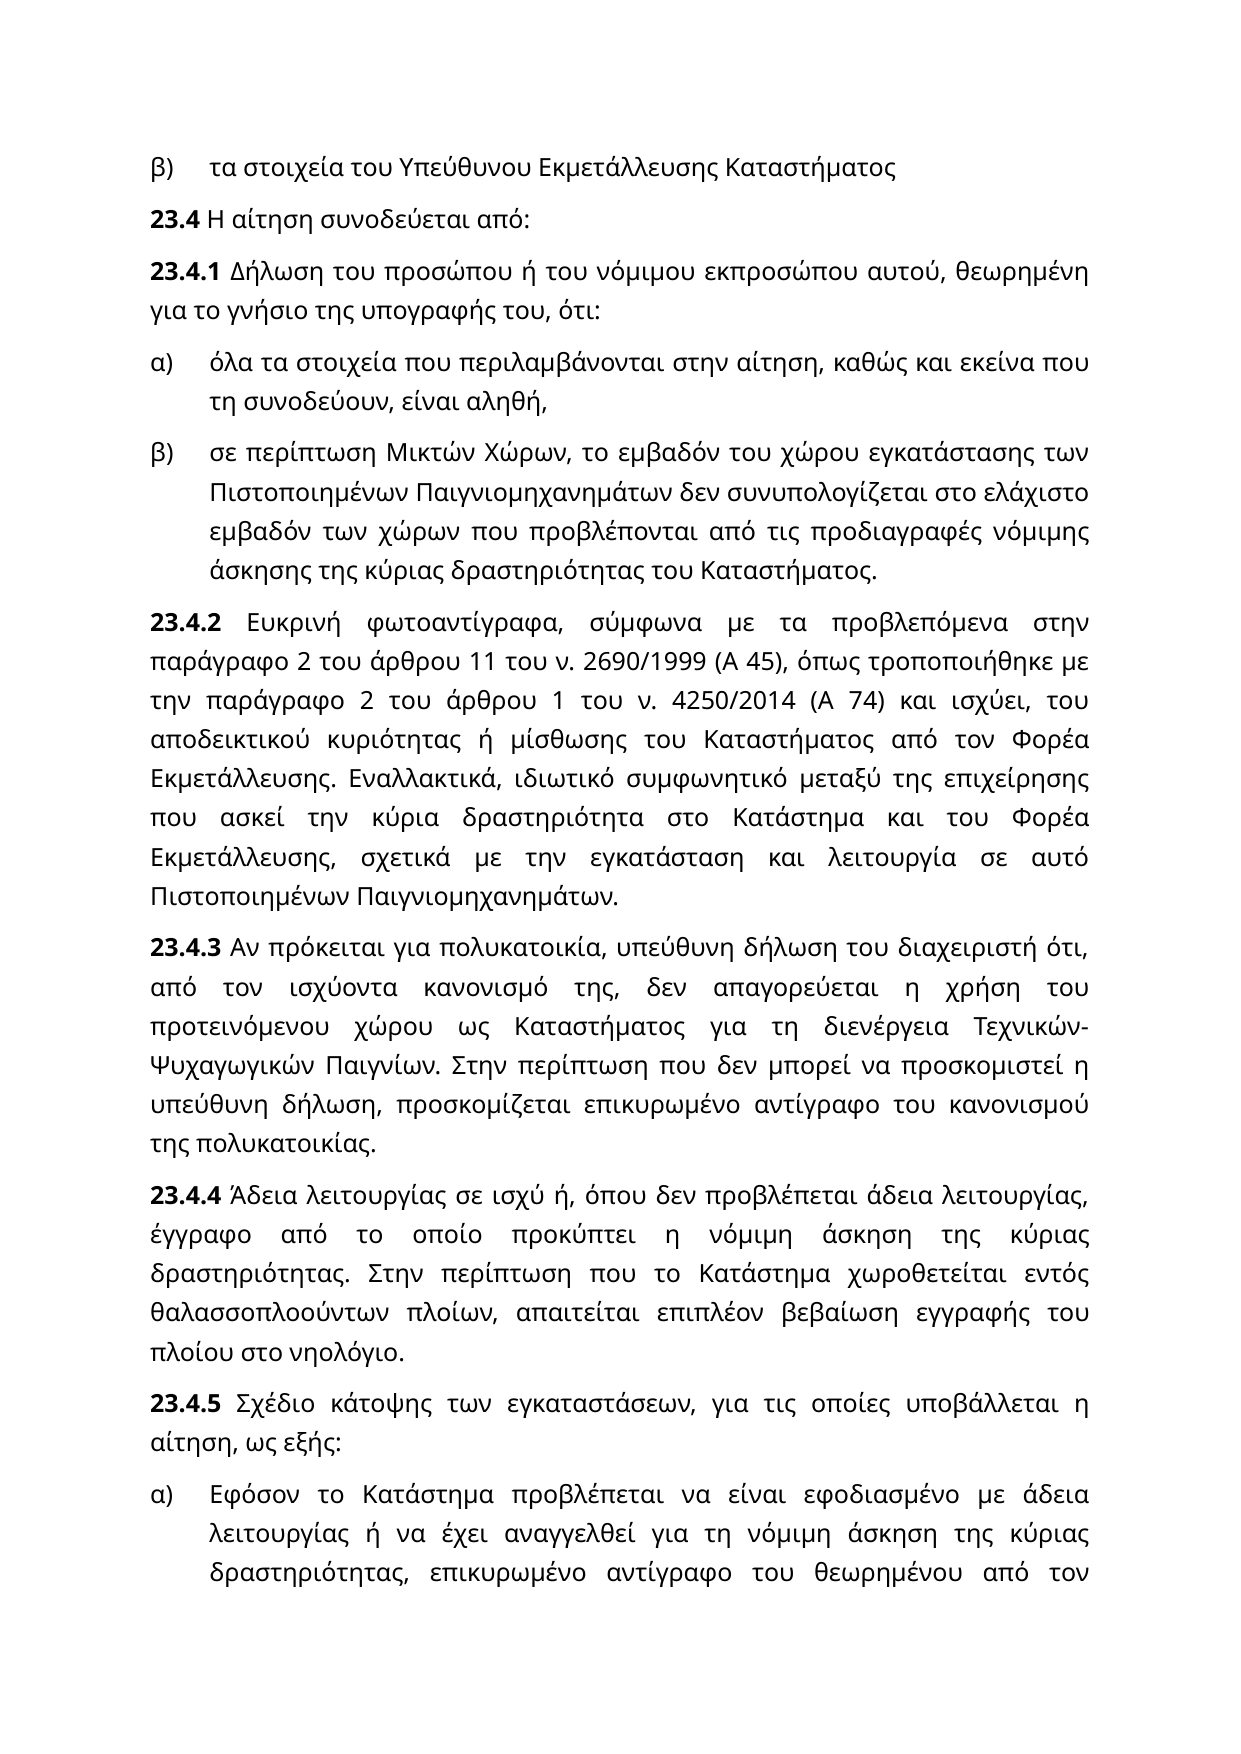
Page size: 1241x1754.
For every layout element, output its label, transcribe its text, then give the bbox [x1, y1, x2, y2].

list α) όλα τα στοιχεία που περιλαμβάνονται στην αίτηση, καθώς και εκείνα που τη συνοδεύουν, είναι αληθή, [150, 344, 1090, 417]
list β) σε περίπτωση Μικτών Χώρων, το εμβαδόν του χώρου εγκατάστασης των Πιστοποιημένων Παιγνιομηχανημάτων δεν συνυπολογίζεται στο ελάχιστο εμβαδόν των χώρων που προβλέπονται από τις προδιαγραφές νόμιμης άσκησης της κύριας δραστηριότητας του Καταστήματος. [150, 435, 1090, 587]
text 23.4.3 Αν πρόκειται για πολυκατοικία, υπεύθυνη δήλωση του διαχειριστή ότι, από τον ισχύοντα κανονισμό της, δεν απαγορεύεται η χρήση του προτεινόμενου χώρου ως Καταστήματος για τη διενέργεια Τεχνικών-Ψυχαγωγικών Παιγνίων. Στην περίπτωση που δεν μπορεί να προσκομιστεί η υπεύθυνη δήλωση, προσκομίζεται επικυρωμένο αντίγραφο του κανονισμού της πολυκατοικίας. [150, 930, 1090, 1160]
text 23.4.4 Άδεια λειτουργίας σε ισχύ ή, όπου δεν προβλέπεται άδεια λειτουργίας, έγγραφο από το οποίο προκύπτει η νόμιμη άσκηση της κύριας δραστηριότητας. Στην περίπτωση που το Κατάστημα χωροθετείται εντός θαλασσοπλοούντων πλοίων, απαιτείται επιπλέον βεβαίωση εγγραφής του πλοίου στο νηολόγιο. [150, 1177, 1090, 1368]
text 23.4.1 Δήλωση του προσώπου ή του νόμιμου εκπροσώπου αυτού, θεωρημένη για το γνήσιο της υπογραφής του, ότι: [150, 253, 1090, 327]
text 23.4.2 Ευκρινή φωτοαντίγραφα, σύμφωνα με τα προβλεπόμενα στην παράγραφο 2 του άρθρου 11 του ν. 2690/1999 (Α 45), όπως τροποποιήθηκε με την παράγραφο 2 του άρθρου 1 του ν. 4250/2014 (Α 74) και ισχύει, του αποδεικτικού κυριότητας ή μίσθωσης του Καταστήματος από τον Φορέα Εκμετάλλευσης. Εναλλακτικά, ιδιωτικό συμφωνητικό μεταξύ της επιχείρησης που ασκεί την κύρια δραστηριότητα στο Κατάστημα και του Φορέα Εκμετάλλευσης, σχετικά με την εγκατάσταση και λειτουργία σε αυτό Πιστοποιημένων Παιγνιομηχανημάτων. [150, 604, 1090, 912]
list α) Εφόσον το Κατάστημα προβλέπεται να είναι εφοδιασμένο με άδεια λειτουργίας ή να έχει αναγγελθεί για τη νόμιμη άσκηση της κύριας δραστηριότητας, επικυρωμένο αντίγραφο του θεωρημένου από τον [150, 1477, 1090, 1589]
list β) τα στοιχεία του Υπεύθυνου Εκμετάλλευσης Καταστήματος [150, 150, 1090, 184]
text 23.4 Η αίτηση συνοδεύεται από: [150, 202, 1090, 236]
text 23.4.5 Σχέδιο κάτοψης των εγκαταστάσεων, για τις οποίες υποβάλλεται η αίτηση, ως εξής: [150, 1386, 1090, 1459]
